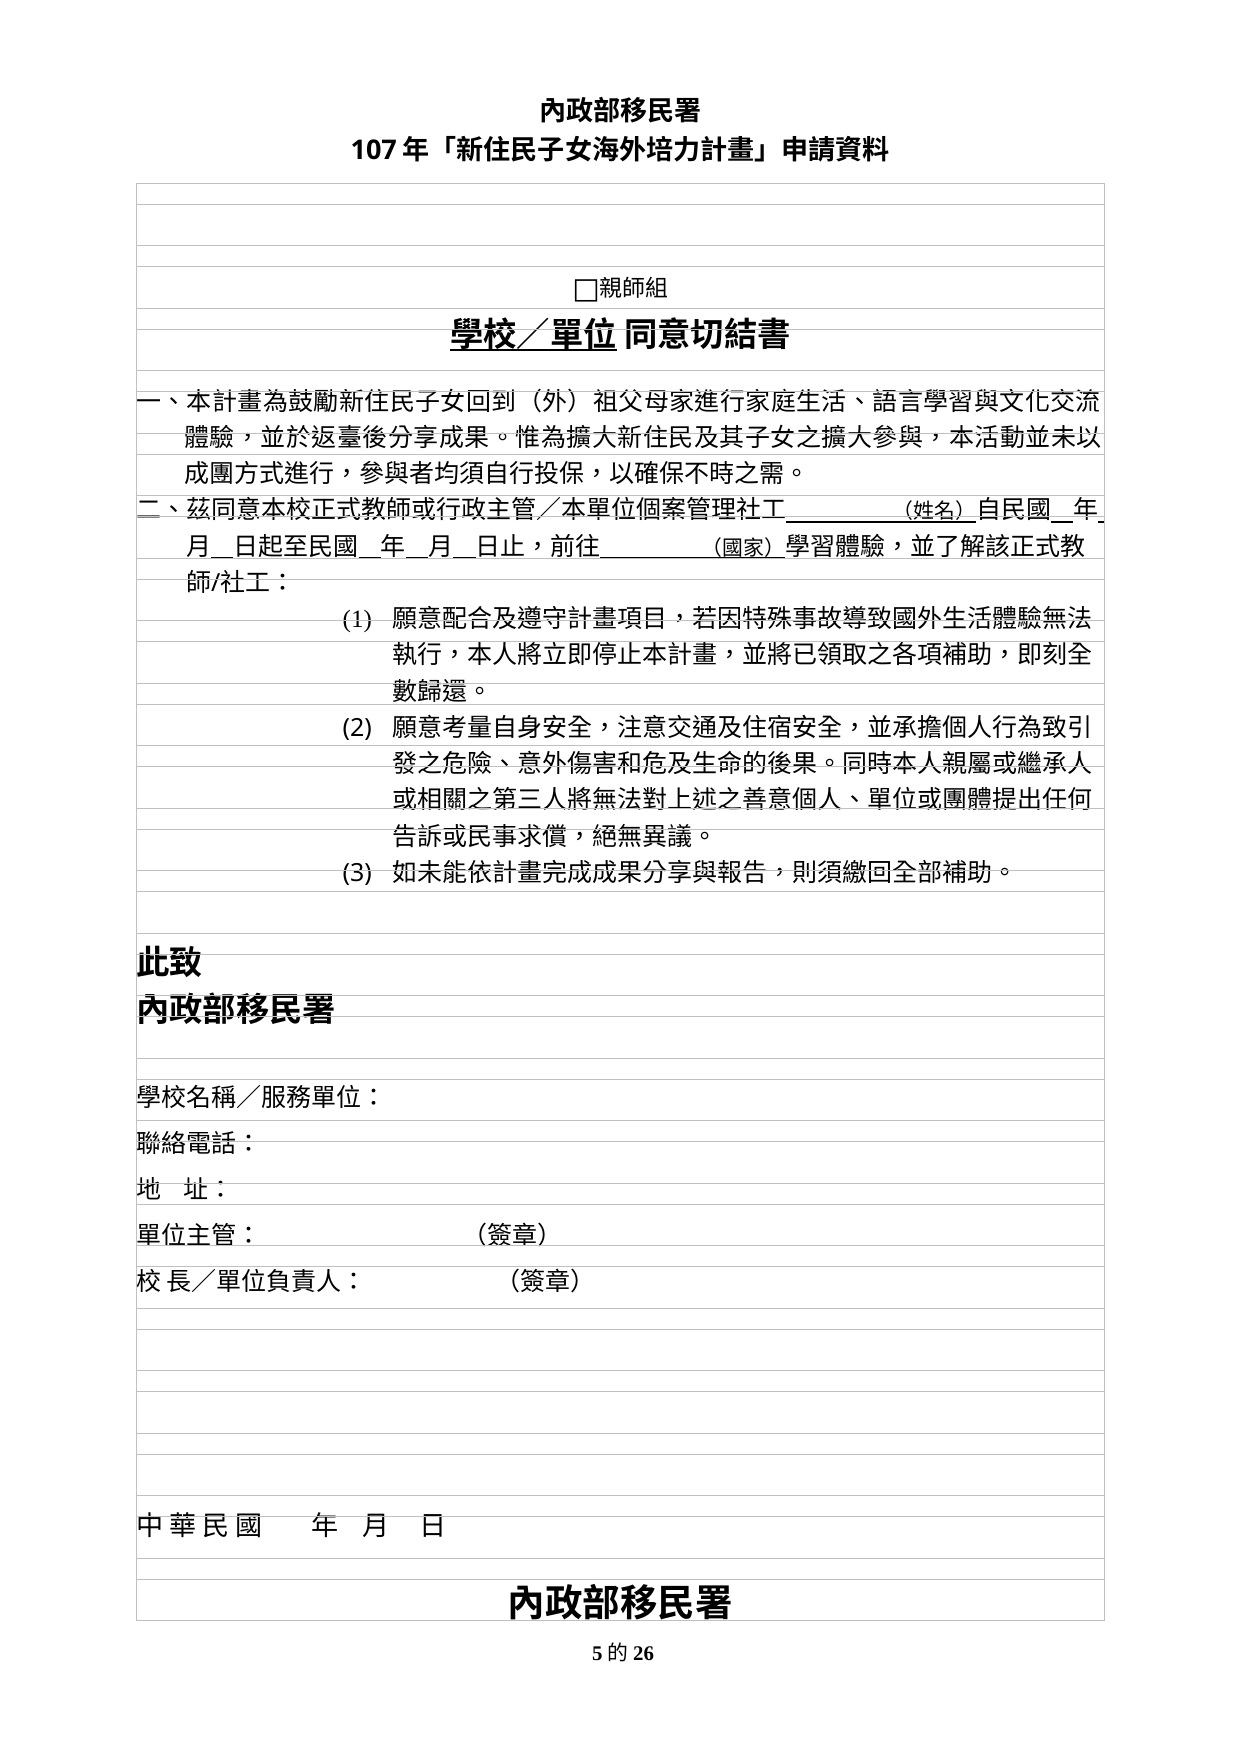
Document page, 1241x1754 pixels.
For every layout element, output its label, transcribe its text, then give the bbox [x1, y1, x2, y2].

text [137, 1504, 1104, 1516]
text 一、本計畫為鼓勵新住民子女回到（外）祖父母家進行家庭生活、語言學習與文化交流體驗，並於返臺後分享成果。惟為擴大新住民及其子女之擴大參與，本活動並未以成團方式進行，參與者均須自行投保，以確保不時之需。 [137, 392, 1104, 433]
text 內政部移民署 [137, 996, 151, 1016]
text 地 址： [137, 1184, 1104, 1204]
text 內政部移民署 [137, 984, 1104, 995]
text □親師組 [137, 267, 1104, 308]
list 願意配合及遵守計畫項目，若因特殊事故導致國外生活體驗無法執行，本人將立即停止本計畫，並將已領取之各項補助，即刻全數歸還。 [342, 598, 1104, 620]
list 願意考量自身安全，注意交通及住宿安全，並承擔個人行為致引發之危險、意外傷害和危及生命的後果。同時本人親屬或繼承人或相關之第三人將無法對上述之善意個人、單位或團體提出任何告訴或民事求償，絕無異議。 [342, 830, 1104, 852]
text 二、茲同意本校正式教師或行政主管／本單位個案管理社工 （姓名）自民國 年 月 日起至民國 年 月 日止，前往 （國家）學習體驗，並了解該正式教師/社工： [137, 496, 1104, 516]
text [137, 1253, 1104, 1266]
text 校 長／單位負責人： （簽章） [137, 1267, 1104, 1299]
text 此致 [137, 955, 1104, 984]
text 二、茲同意本校正式教師或行政主管／本單位個案管理社工 （姓名）自民國 年 月 日起至民國 年 月 日止，前往 （國家）學習體驗，並了解該正式教師/社工： [137, 490, 1104, 495]
text 單位主管： （簽章） [137, 1207, 1104, 1245]
text 內政部移民署 [288, 996, 316, 1016]
text 內政部移民署 [137, 1580, 1104, 1620]
text 內政部移民署 [260, 996, 273, 1016]
text 內政部移民署 [231, 996, 242, 1016]
list 願意配合及遵守計畫項目，若因特殊事故導致國外生活體驗無法執行，本人將立即停止本計畫，並將已領取之各項補助，即刻全數歸還。 [342, 642, 1104, 683]
list 願意考量自身安全，注意交通及住宿安全，並承擔個人行為致引發之危險、意外傷害和危及生命的後果。同時本人親屬或繼承人或相關之第三人將無法對上述之善意個人、單位或團體提出任何告訴或民事求償，絕無異議。 [342, 809, 1104, 829]
text 學校／單位 同意切結書 [137, 330, 1104, 356]
text [137, 1070, 1104, 1079]
text 學校名稱／服務單位： [137, 1080, 1104, 1116]
text [137, 1246, 1104, 1253]
text 二、茲同意本校正式教師或行政主管／本單位個案管理社工 （姓名）自民國 年 月 日起至民國 年 月 日止，前往 （國家）學習體驗，並了解該正式教師/社工： [137, 517, 1104, 558]
list 願意考量自身安全，注意交通及住宿安全，並承擔個人行為致引發之危險、意外傷害和危及生命的後果。同時本人親屬或繼承人或相關之第三人將無法對上述之善意個人、單位或團體提出任何告訴或民事求償，絕無異議。 [342, 767, 1104, 808]
text 一、本計畫為鼓勵新住民子女回到（外）祖父母家進行家庭生活、語言學習與文化交流體驗，並於返臺後分享成果。惟為擴大新住民及其子女之擴大參與，本活動並未以成團方式進行，參與者均須自行投保，以確保不時之需。 [137, 434, 1104, 454]
text [137, 1559, 1104, 1579]
text [137, 246, 1104, 266]
text 此致 [137, 936, 1104, 954]
text 學校／單位 同意切結書 [508, 330, 534, 349]
text 內政部移民署 [155, 996, 177, 1016]
text 聯絡電話： [137, 1121, 1104, 1141]
list 願意配合及遵守計畫項目，若因特殊事故導致國外生活體驗無法執行，本人將立即停止本計畫，並將已領取之各項補助，即刻全數歸還。 [342, 621, 1104, 641]
text 一、本計畫為鼓勵新住民子女回到（外）祖父母家進行家庭生活、語言學習與文化交流體驗，並於返臺後分享成果。惟為擴大新住民及其子女之擴大參與，本活動並未以成團方式進行，參與者均須自行投保，以確保不時之需。 [137, 455, 1104, 490]
text 聯絡電話： [137, 1142, 1104, 1162]
text 聯絡電話： [137, 1116, 1104, 1120]
text 學校／單位 同意切結書 [137, 309, 1104, 329]
text 學校／單位 同意切結書 [519, 330, 564, 349]
text 內政部移民署 [192, 996, 222, 1016]
text 一、本計畫為鼓勵新住民子女回到（外）祖父母家進行家庭生活、語言學習與文化交流體驗，並於返臺後分享成果。惟為擴大新住民及其子女之擴大參與，本活動並未以成團方式進行，參與者均須自行投保，以確保不時之需。 [137, 381, 1104, 391]
text 地 址： [137, 1162, 1104, 1183]
list 願意考量自身安全，注意交通及住宿安全，並承擔個人行為致引發之危險、意外傷害和危及生命的後果。同時本人親屬或繼承人或相關之第三人將無法對上述之善意個人、單位或團體提出任何告訴或民事求償，絕無異議。 [342, 707, 1104, 745]
text 內政部移民署 [137, 1017, 1104, 1030]
list 如未能依計畫完成成果分享與報告，則須繳回全部補助。 [342, 852, 1104, 870]
text 中 華 民 國 年 月 日 [137, 1517, 1104, 1543]
list 願意配合及遵守計畫項目，若因特殊事故導致國外生活體驗無法執行，本人將立即停止本計畫，並將已領取之各項補助，即刻全數歸還。 [342, 684, 1104, 704]
list 願意考量自身安全，注意交通及住宿安全，並承擔個人行為致引發之危險、意外傷害和危及生命的後果。同時本人親屬或繼承人或相關之第三人將無法對上述之善意個人、單位或團體提出任何告訴或民事求償，絕無異議。 [342, 746, 1104, 766]
text 二、茲同意本校正式教師或行政主管／本單位個案管理社工 （姓名）自民國 年 月 日起至民國 年 月 日止，前往 （國家）學習體驗，並了解該正式教師/社工： [137, 580, 1104, 598]
text 學校／單位 同意切結書 [569, 330, 588, 349]
text 內政部移民署 [320, 996, 1104, 1016]
list 如未能依計畫完成成果分享與報告，則須繳回全部補助。 [342, 871, 1104, 888]
text 此致 [190, 955, 196, 965]
text 二、茲同意本校正式教師或行政主管／本單位個案管理社工 （姓名）自民國 年 月 日起至民國 年 月 日止，前往 （國家）學習體驗，並了解該正式教師/社工： [137, 559, 1104, 579]
